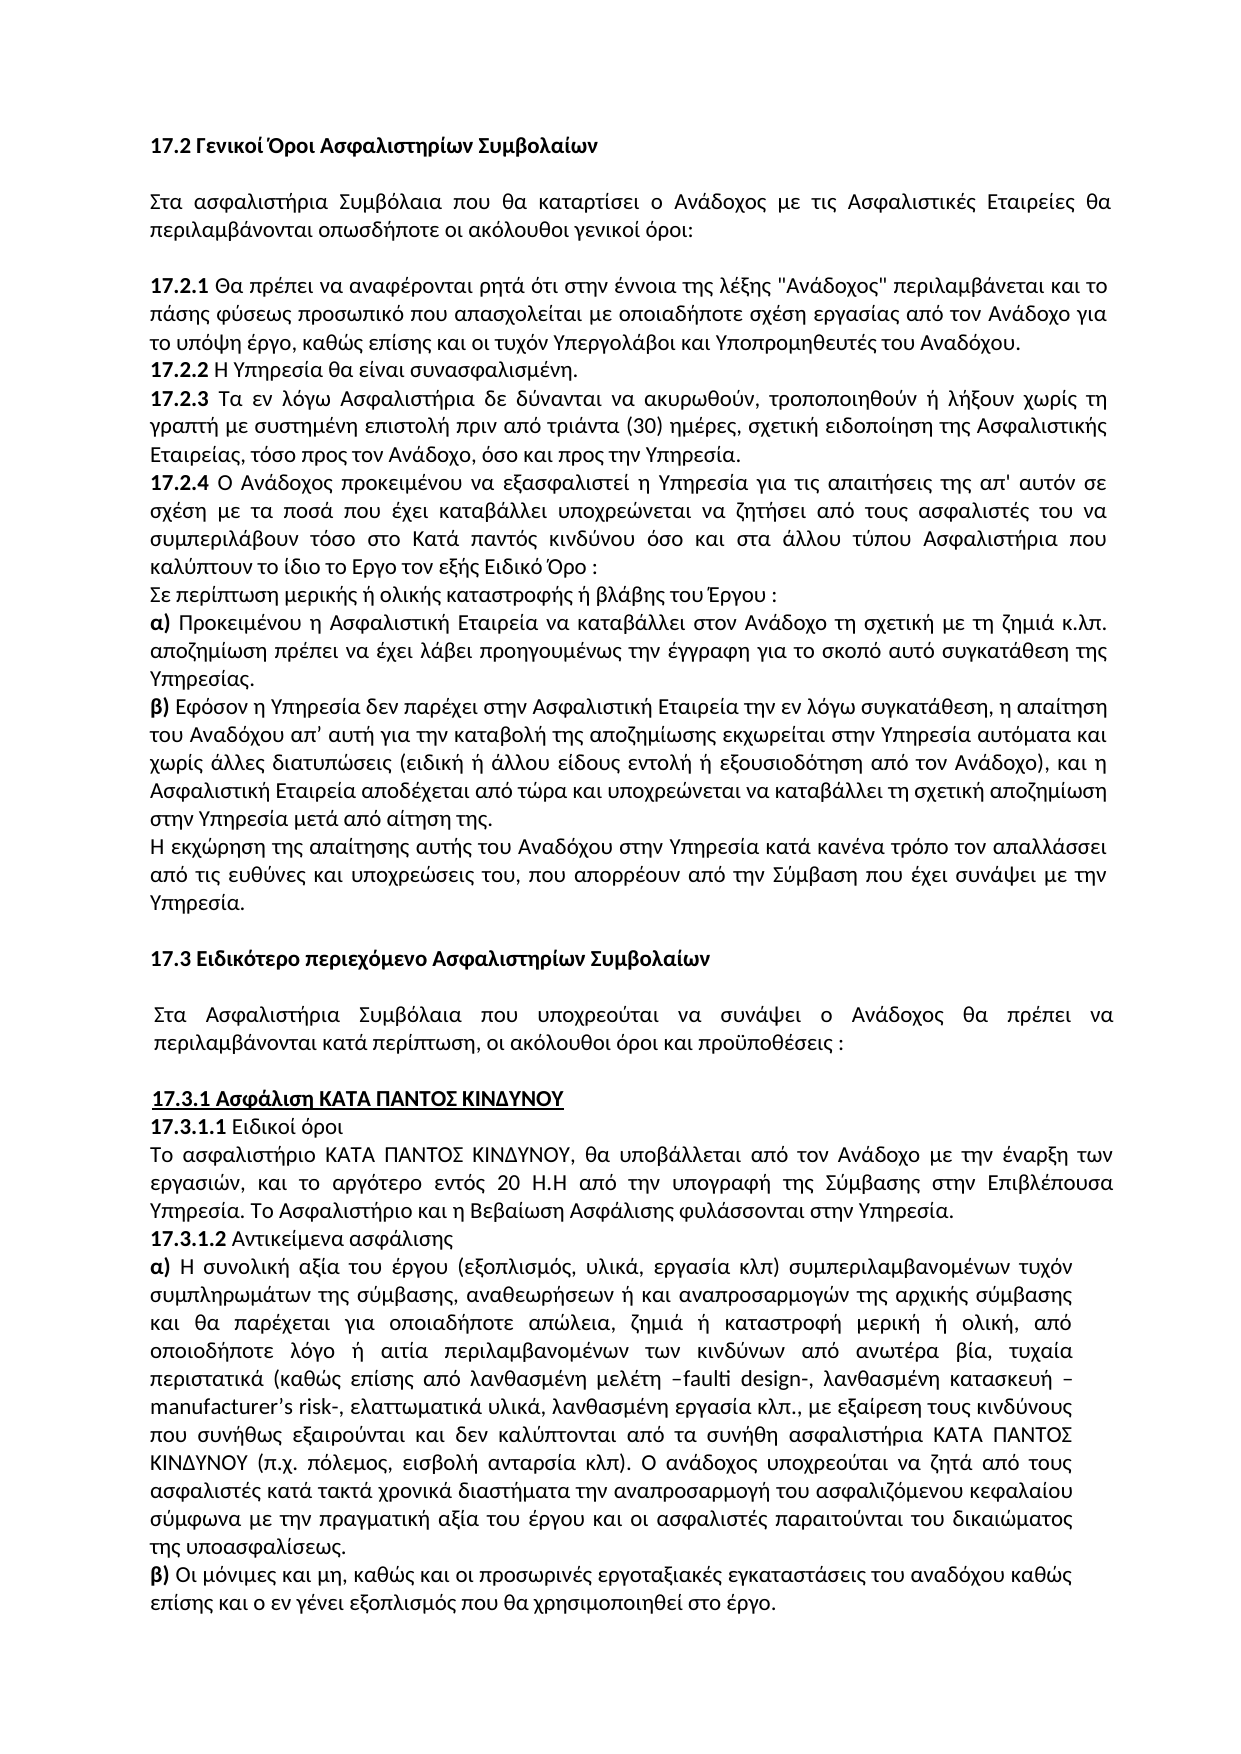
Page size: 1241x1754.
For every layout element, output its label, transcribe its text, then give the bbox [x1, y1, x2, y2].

text 17.2.1 Θα πρέπει να αναφέρονται ρητά ότι στην έννοια της λέξης "Ανάδοχος" περιλαμβάνεται και το πάσης φύσεως προσωπικό που απασχολείται με οποιαδήποτε σχέση εργασίας από τον Ανάδοχο για το υπόψη έργο, καθώς επίσης και οι τυχόν Υπεργολάβοι και Υποπρομηθευτές του Αναδόχου. [150, 272, 1108, 356]
text Στα ασφαλιστήρια Συμβόλαια που θα καταρτίσει ο Ανάδοχος με τις Ασφαλιστικές Εταιρείες θα περιλαμβάνονται οπωσδήποτε οι ακόλουθοι γενικοί όροι: [150, 187, 1112, 243]
text 17.2 Γενικοί Όροι Ασφαλιστηρίων Συμβολαίων [150, 131, 1108, 159]
text 17.2.2 Η Υπηρεσία θα είναι συνασφαλισμένη. [150, 356, 1108, 384]
text 17.2.3 Τα εν λόγω Ασφαλιστήρια δε δύνανται να ακυρωθούν, τροποποιηθούν ή λήξουν χωρίς τη γραπτή με συστημένη επιστολή πριν από τριάντα (30) ημέρες, σχετική ειδοποίηση της Ασφαλιστικής Εταιρείας, τόσο προς τον Ανάδοχο, όσο και προς την Υπηρεσία. [150, 384, 1108, 468]
text Στα Ασφαλιστήρια Συμβόλαια που υποχρεούται να συνάψει ο Ανάδοχος θα πρέπει να περιλαμβάνονται κατά περίπτωση, οι ακόλουθοι όροι και προϋποθέσεις : [154, 1000, 1116, 1056]
text β) Οι μόνιμες και μη, καθώς και οι προσωρινές εργοταξιακές εγκαταστάσεις του αναδόχου καθώς επίσης και ο εν γένει εξοπλισμός που θα χρησιμοποιηθεί στο έργο. [150, 1561, 1074, 1617]
text β) Εφόσον η Υπηρεσία δεν παρέχει στην Ασφαλιστική Εταιρεία την εν λόγω συγκατάθεση, η απαίτηση του Αναδόχου απ’ αυτή για την καταβολή της αποζημίωσης εκχωρείται στην Υπηρεσία αυτόματα και χωρίς άλλες διατυπώσεις (ειδική ή άλλου είδους εντολή ή εξουσιοδότηση από τον Ανάδοχο), και η Ασφαλιστική Εταιρεία αποδέχεται από τώρα και υποχρεώνεται να καταβάλλει τη σχετική αποζημίωση στην Υπηρεσία μετά από αίτηση της. [150, 692, 1108, 832]
text 17.3.1.2 Αντικείμενα ασφάλισης [150, 1224, 1108, 1252]
text α) Η συνολική αξία του έργου (εξοπλισμός, υλικά, εργασία κλπ) συμπεριλαμβανομένων τυχόν συμπληρωμάτων της σύμβασης, αναθεωρήσεων ή και αναπροσαρμογών της αρχικής σύμβασης και θα παρέχεται για οποιαδήποτε απώλεια, ζημιά ή καταστροφή μερική ή ολική, από οποιοδήποτε λόγο ή αιτία περιλαμβανομένων των κινδύνων από ανωτέρα βία, τυχαία περιστατικά (καθώς επίσης από λανθασμένη μελέτη –faulti design-, λανθασμένη κατασκευή –manufacturer’s risk-, ελαττωματικά υλικά, λανθασμένη εργασία κλπ., με εξαίρεση τους κινδύνους που συνήθως εξαιρούνται και δεν καλύπτονται από τα συνήθη ασφαλιστήρια ΚΑΤΑ ΠΑΝΤΟΣ ΚΙΝΔΥΝΟΥ (π.χ. πόλεμος, εισβολή ανταρσία κλπ). Ο ανάδοχος υποχρεούται να ζητά από τους ασφαλιστές κατά τακτά χρονικά διαστήματα την αναπροσαρμογή του ασφαλιζόμενου κεφαλαίου σύμφωνα με την πραγματική αξία του έργου και οι ασφαλιστές παραιτούνται του δικαιώματος της υποασφαλίσεως. [150, 1252, 1074, 1561]
text Σε περίπτωση μερικής ή ολικής καταστροφής ή βλάβης του Έργου : [150, 580, 1108, 608]
text Το ασφαλιστήριο ΚΑΤΑ ΠΑΝΤΟΣ ΚΙΝΔΥΝΟΥ, θα υποβάλλεται από τον Ανάδοχο με την έναρξη των εργασιών, και το αργότερο εντός 20 Η.Η από την υπογραφή της Σύμβασης στην Επιβλέπουσα Υπηρεσία. Το Ασφαλιστήριο και η Βεβαίωση Ασφάλισης φυλάσσονται στην Υπηρεσία. [150, 1140, 1114, 1224]
text α) Προκειμένου η Ασφαλιστική Εταιρεία να καταβάλλει στον Ανάδοχο τη σχετική με τη ζημιά κ.λπ. αποζημίωση πρέπει να έχει λάβει προηγουμένως την έγγραφη για το σκοπό αυτό συγκατάθεση της Υπηρεσίας. [150, 608, 1108, 692]
text 17.3.1 Ασφάλιση ΚΑΤΑ ΠΑΝΤΟΣ ΚΙΝΔΥΝΟΥ [152, 1084, 1108, 1112]
text 17.3.1.1 Ειδικοί όροι [150, 1112, 1108, 1140]
text 17.3 Ειδικότερο περιεχόμενο Ασφαλιστηρίων Συμβολαίων [150, 944, 1108, 972]
text 17.2.4 Ο Ανάδοχος προκειμένου να εξασφαλιστεί η Υπηρεσία για τις απαιτήσεις της απ' αυτόν σε σχέση με τα ποσά που έχει καταβάλλει υποχρεώνεται να ζητήσει από τους ασφαλιστές του να συμπεριλάβουν τόσο στο Κατά παντός κινδύνου όσο και στα άλλου τύπου Ασφαλιστήρια που καλύπτουν το ίδιο το Εργο τον εξής Ειδικό Όρο : [150, 468, 1108, 580]
text Η εκχώρηση της απαίτησης αυτής του Αναδόχου στην Υπηρεσία κατά κανένα τρόπο τον απαλλάσσει από τις ευθύνες και υποχρεώσεις του, που απορρέουν από την Σύμβαση που έχει συνάψει με την Υπηρεσία. [150, 832, 1108, 916]
